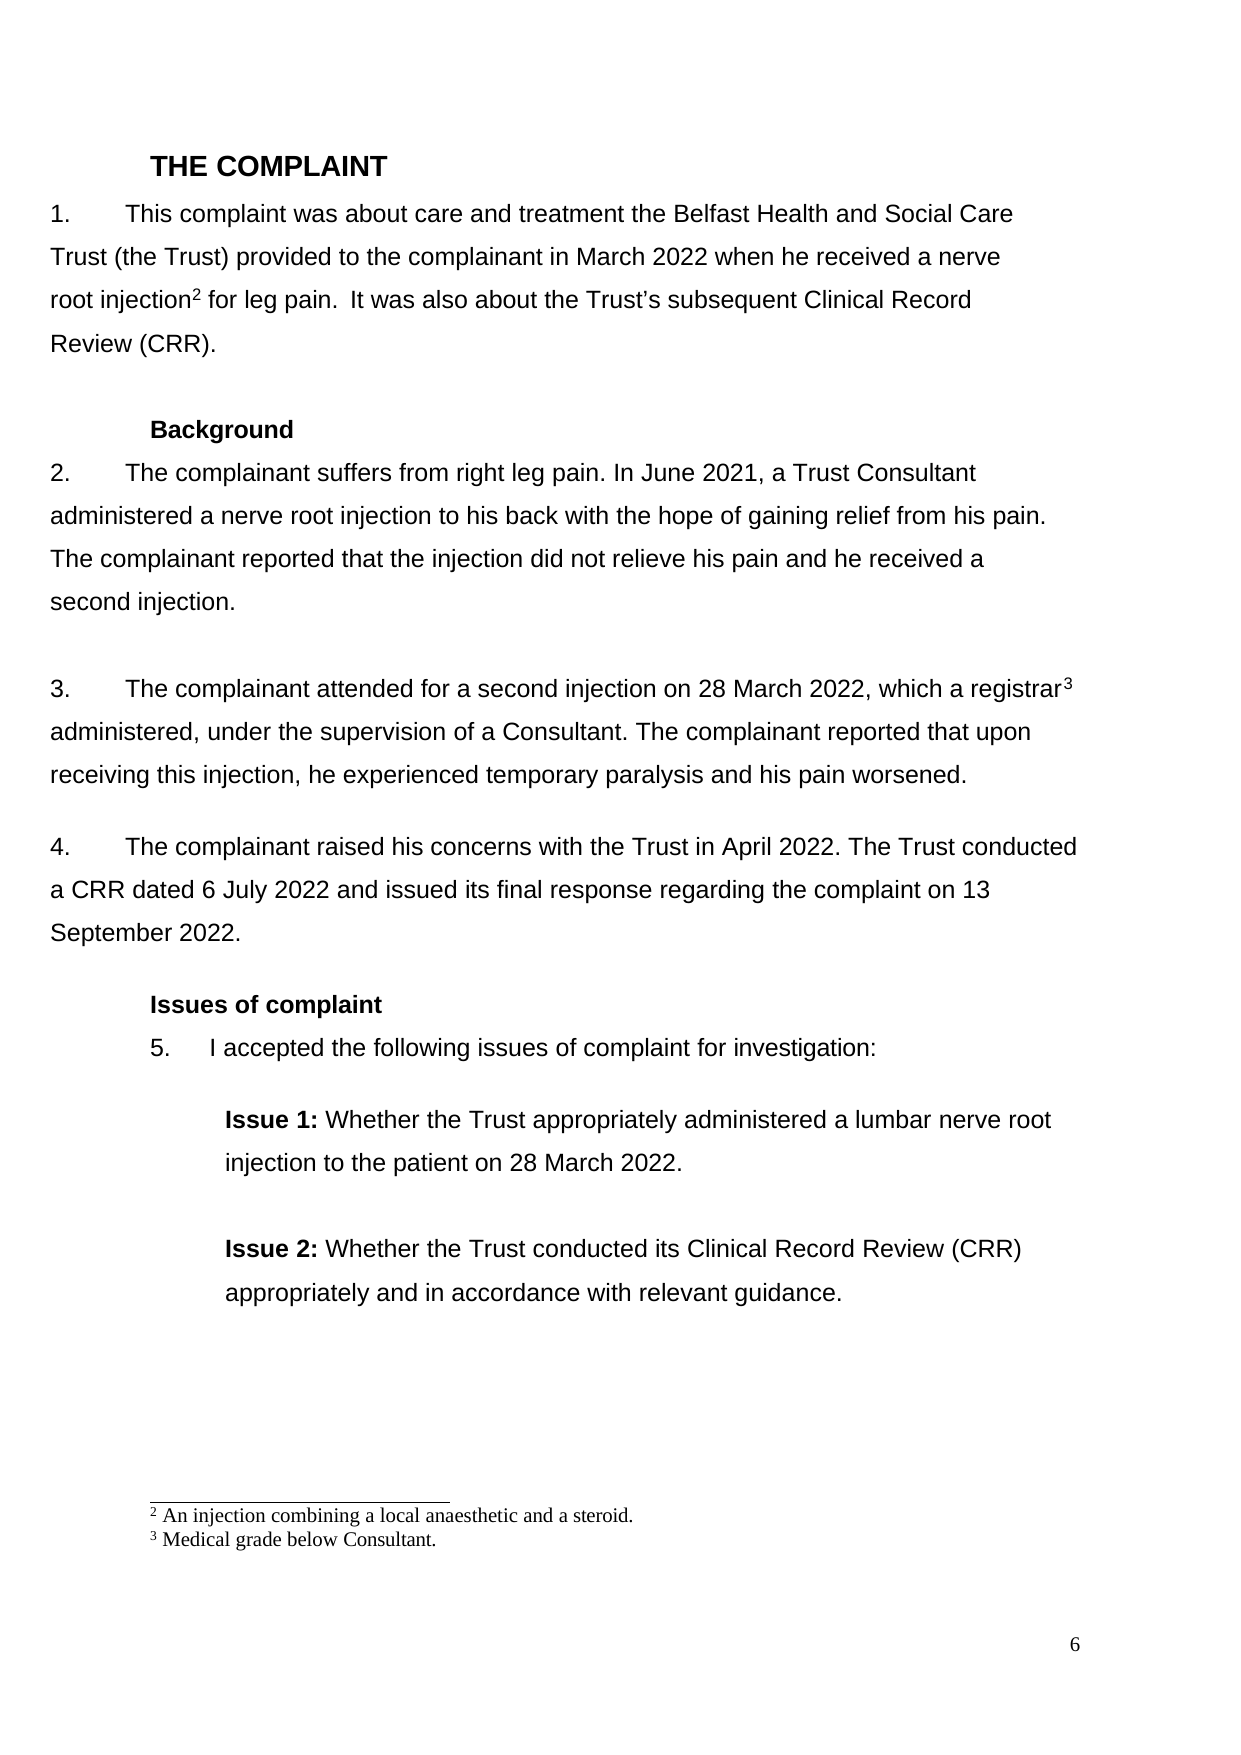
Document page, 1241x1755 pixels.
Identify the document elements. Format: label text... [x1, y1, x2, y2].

text 3 Medical grade below Consultant. [150, 1527, 1241, 1551]
list The complainant raised his concerns with the Trust in April 2022. The Trust conducted a CRR dated 6 July 2022 and issued its final response regarding the complaint on 13 September 2022. [50, 832, 1088, 947]
list The complainant suffers from right leg pain. In June 2021, a Trust Consultant administered a nerve root injection to his back with the hope of gaining relief from his pain. The complainant reported that the injection did not relieve his pain and he received a second injection. [50, 458, 1060, 616]
subtitle Background [150, 415, 1241, 443]
text 2 An injection combining a local anaesthetic and a steroid. [150, 1502, 1241, 1527]
list The complainant attended for a second injection on 28 March 2022, which a registrar3 administered, under the supervision of a Consultant. The complainant reported that upon receiving this injection, he experienced temporary paralysis and his pain worsened. [50, 674, 1087, 789]
text Issue 1: Whether the Trust appropriately administered a lumbar nerve root injection to the patient on 28 March 2022. [225, 1105, 1086, 1177]
text Issue 2: Whether the Trust conducted its Clinical Record Review (CRR) appropriately and in accordance with relevant guidance. [225, 1234, 1086, 1306]
subtitle Issues of complaint [150, 990, 1241, 1019]
subtitle THE COMPLAINT [150, 149, 1241, 182]
list I accepted the following issues of complaint for investigation: [150, 1033, 1241, 1062]
list This complaint was about care and treatment the Belfast Health and Social Care Trust (the Trust) provided to the complainant in March 2022 when he received a nerve root injection2 for leg pain. It was also about the Trust’s subsequent Clinical Record Review (CRR). [50, 199, 1037, 357]
